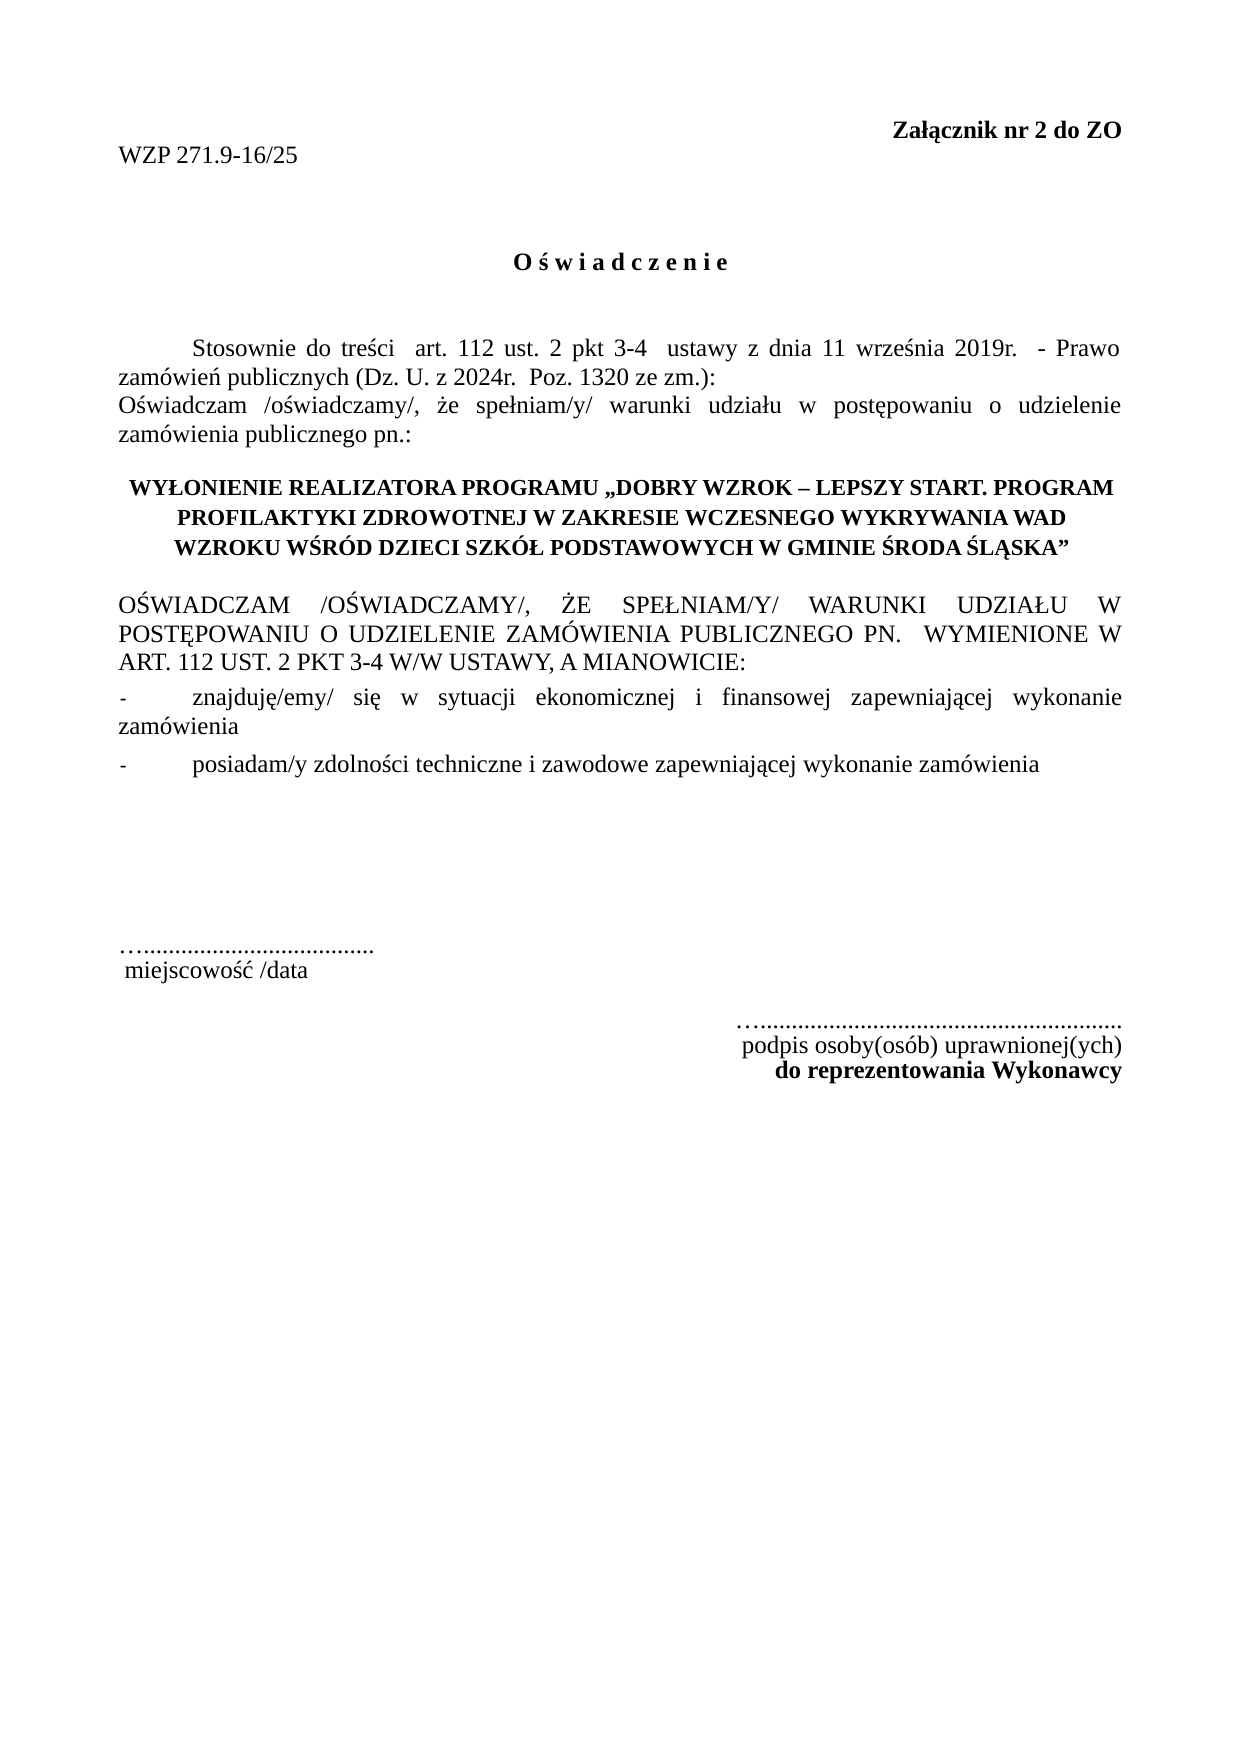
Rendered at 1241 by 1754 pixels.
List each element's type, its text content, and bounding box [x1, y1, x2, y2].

text podpis osoby(osób) uprawnionej(ych) [118, 1034, 1122, 1059]
text do reprezentowania Wykonawcy [118, 1059, 1122, 1084]
text miejscowość /data [118, 959, 1122, 984]
text ….......................................................... [118, 984, 1122, 1034]
list posiadam/y zdolności techniczne i zawodowe za­pewniającej wykonanie zamówienia [118, 752, 1122, 777]
text WZP 271.9-16/25 [118, 143, 1122, 168]
text …..................................... [118, 934, 1122, 959]
text Oświadczam /oświadczamy/, że spełniam/y/ warunki udziału w postępowaniu o udzielenie zamówienia publicznego pn.: [118, 391, 1122, 448]
text Oświadczam /oświadczamy/, że spełniam/y/ warunki udziału w postępowaniu o udzielenie zamówienia publicznego pn. wymienione w art. 112 ust. 2 pkt 3-4 w/w ustawy, a mianowicie: [118, 590, 1122, 676]
text Stosownie do treści art. 112 ust. 2 pkt 3-4 ustawy z dnia 11 września 2019r. - Prawo zamówień publicznych (Dz. U. z 2024r. Poz. 1320 ze zm.): [118, 333, 1122, 391]
subtitle O ś w i a d c z e n i e [118, 247, 1122, 276]
text Załącznik nr 2 do ZO [118, 118, 1122, 143]
text Wyłonienie realizatora programu „Dobry Wzrok – Lepszy Start. Program profilaktyki zdrowotnej w zakresie wczesnego wykrywania wad wzroku wśród dzieci szkół podstawowych w Gminie Środa Śląska” [121, 474, 1122, 560]
list znajduję/emy/ się w sytuacji ekonomicznej i finansowej za­pewniającej wykonanie zamówienia [118, 682, 1122, 740]
